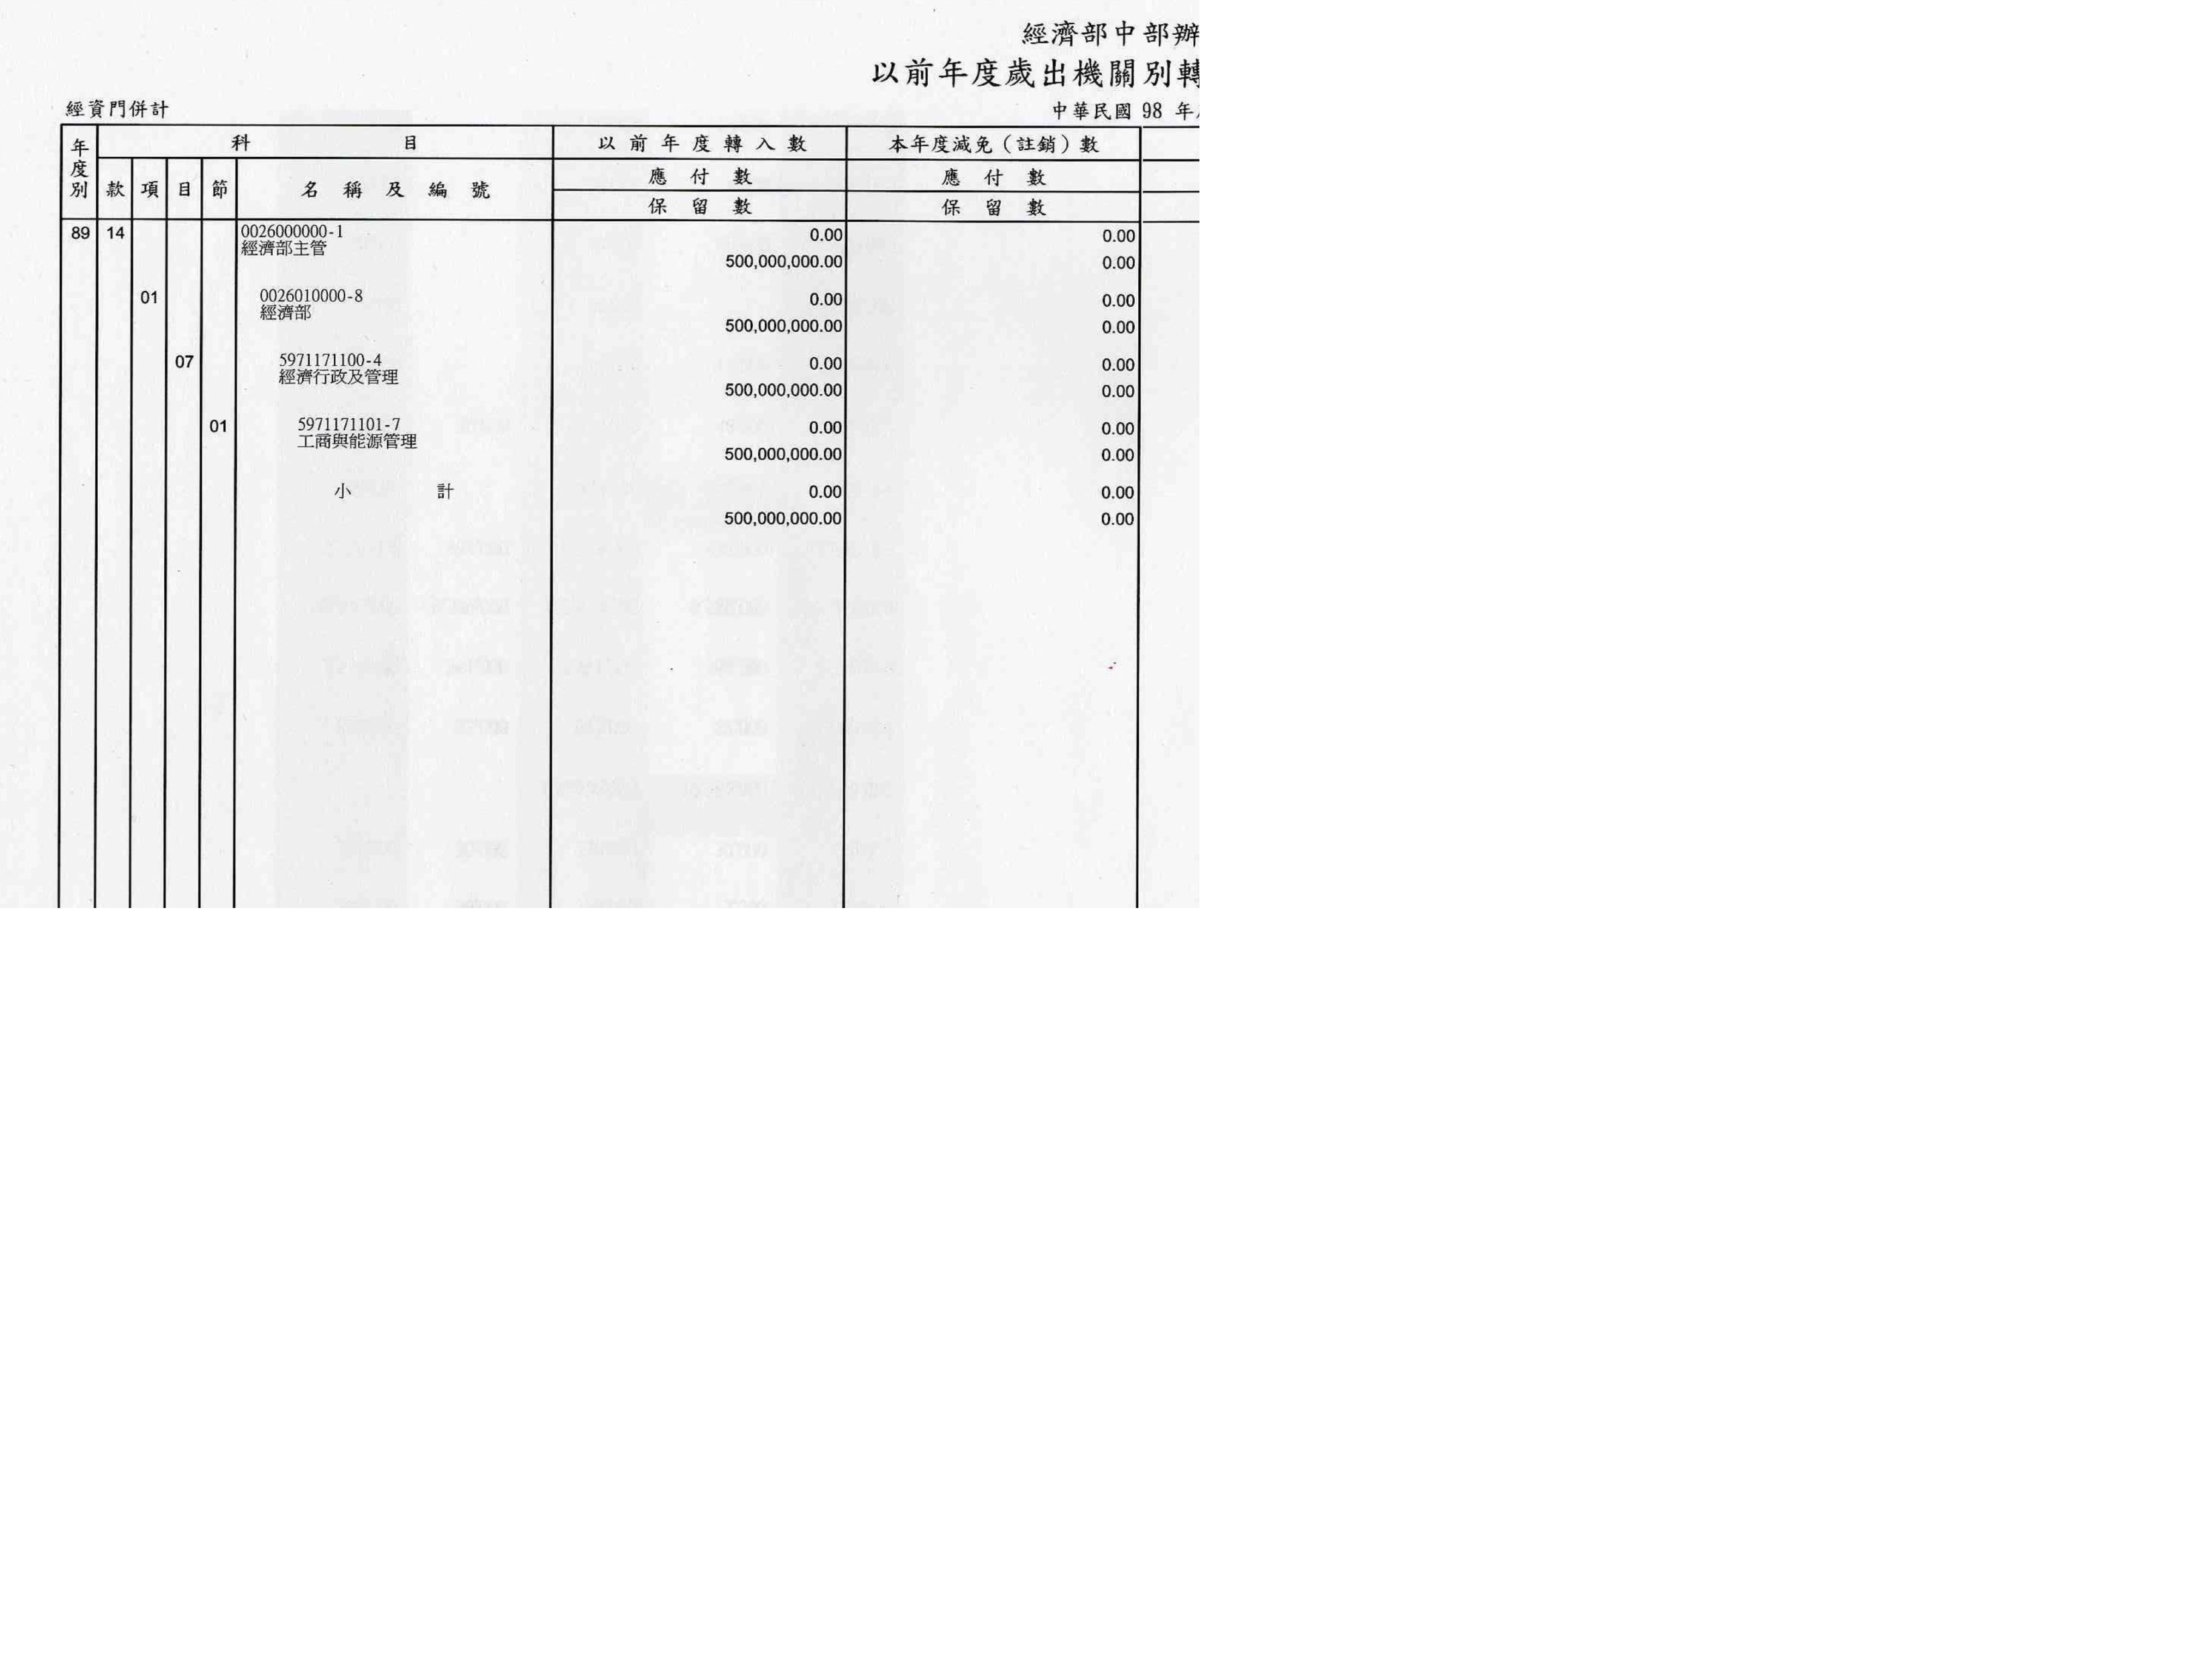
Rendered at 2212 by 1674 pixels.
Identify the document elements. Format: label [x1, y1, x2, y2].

picture [0, 0, 1200, 908]
